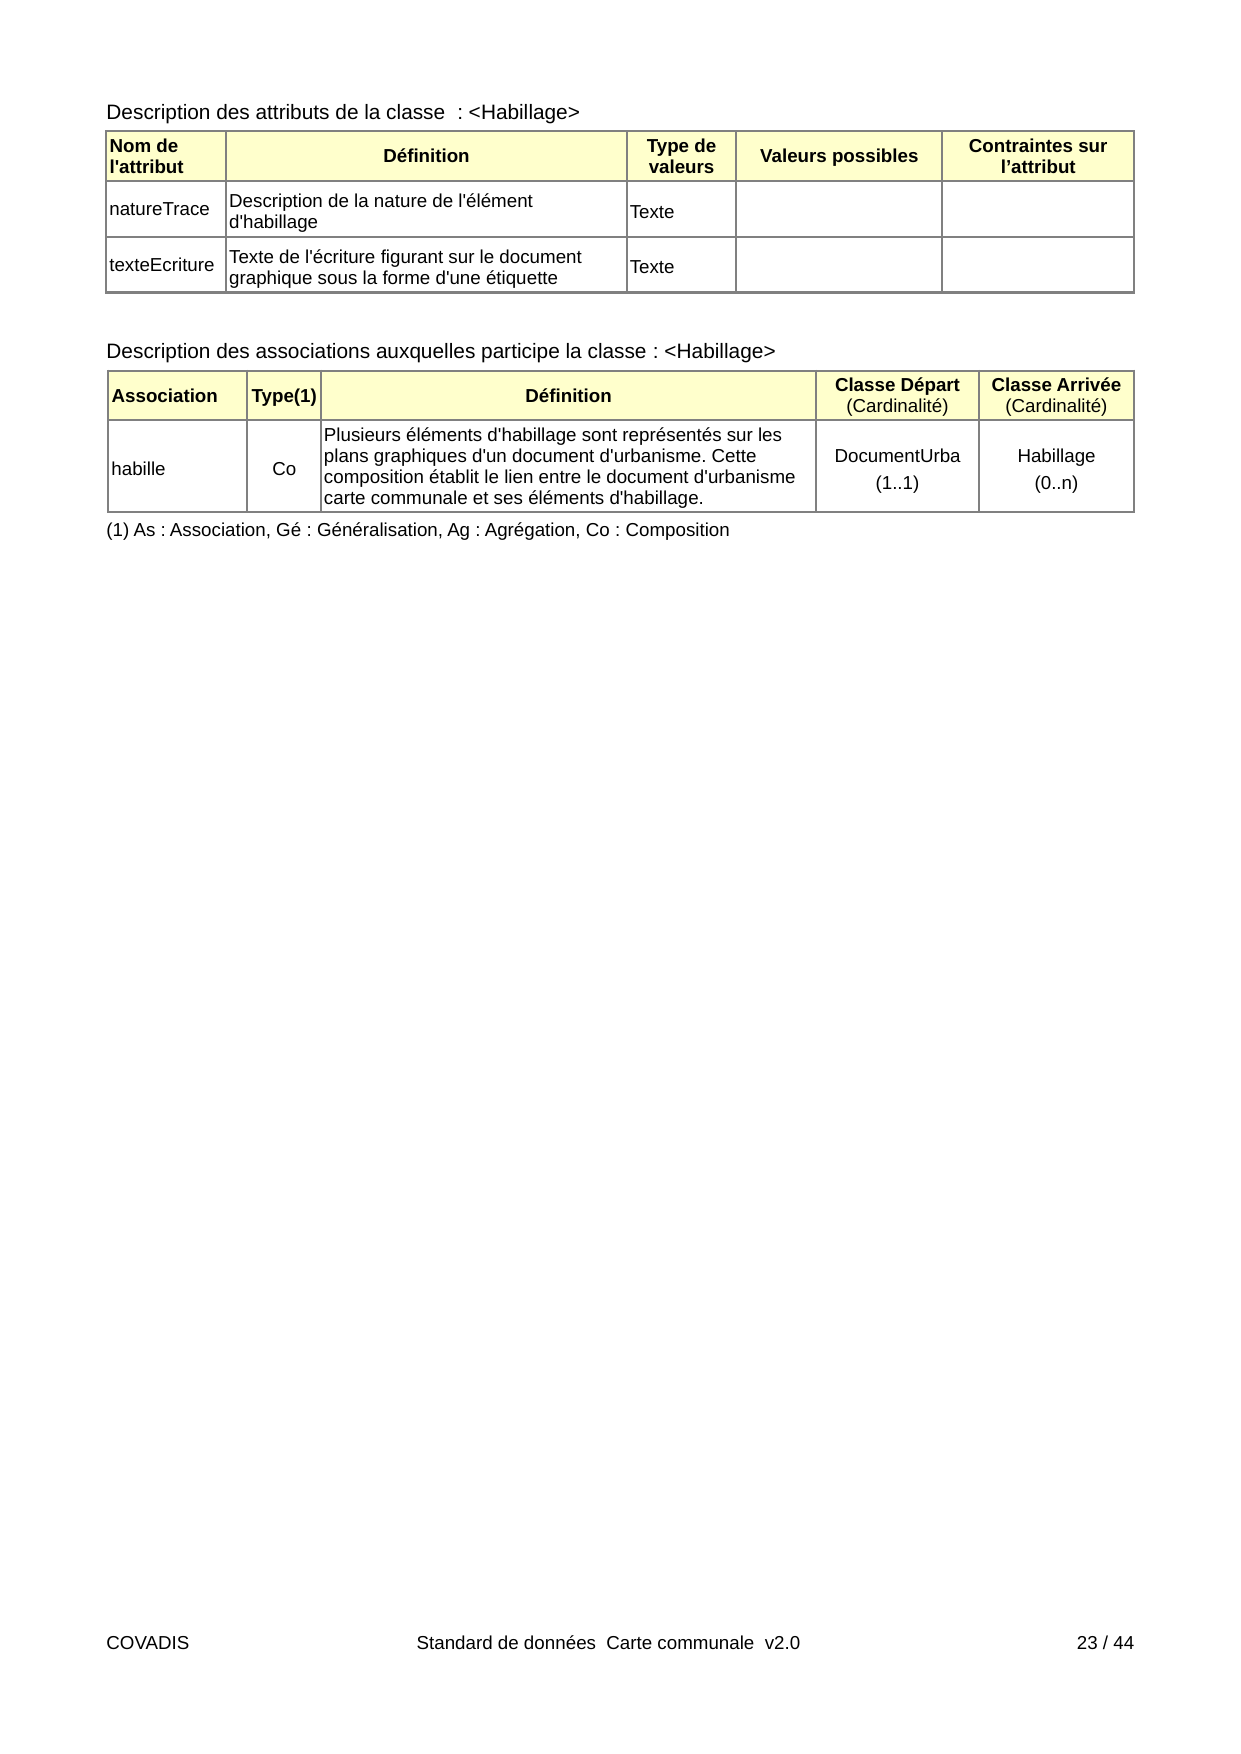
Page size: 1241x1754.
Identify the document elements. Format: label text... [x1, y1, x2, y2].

text Description des associations auxquelles participe la classe : <Habillage> [106, 340, 1134, 363]
table_cell [943, 182, 1133, 236]
table_cell Co [248, 421, 320, 511]
table_cell [943, 238, 1133, 291]
table_cell Habillage (0..n) [980, 421, 1133, 511]
table_cell Texte [628, 182, 735, 236]
text (1) As : Association, Gé : Généralisation, Ag : Agrégation, Co : Composition [106, 519, 1134, 540]
table_header Type de valeurs [628, 132, 735, 180]
table_header Classe Arrivée (Cardinalité) [980, 372, 1133, 419]
table_header Type(1) [248, 372, 320, 419]
table_header Définition [227, 132, 626, 180]
table_cell habille [109, 421, 246, 511]
table_header Nom de l'attribut [107, 132, 225, 180]
table_header Association [109, 372, 246, 419]
table_header Définition [322, 372, 815, 419]
table_cell [737, 182, 941, 236]
table_header Contraintes sur l’attribut [943, 132, 1133, 180]
table_cell [737, 238, 941, 291]
table_cell texteEcriture [107, 238, 225, 291]
table_cell Plusieurs éléments d'habillage sont représentés sur les plans graphiques d'un document d'urbanisme. Cette composition établit le lien entre le document d'urbanisme carte communale et ses éléments d'habillage. [322, 421, 815, 511]
table_cell Texte de l'écriture figurant sur le document graphique sous la forme d'une étiquette [227, 238, 626, 291]
table_header Valeurs possibles [737, 132, 941, 180]
table_cell natureTrace [107, 182, 225, 236]
table_header Classe Départ (Cardinalité) [817, 372, 978, 419]
text Description des attributs de la classe : <Habillage> [106, 100, 1134, 124]
table_cell DocumentUrba (1..1) [817, 421, 978, 511]
table_cell Texte [628, 238, 735, 291]
table_cell Description de la nature de l'élément d'habillage [227, 182, 626, 236]
